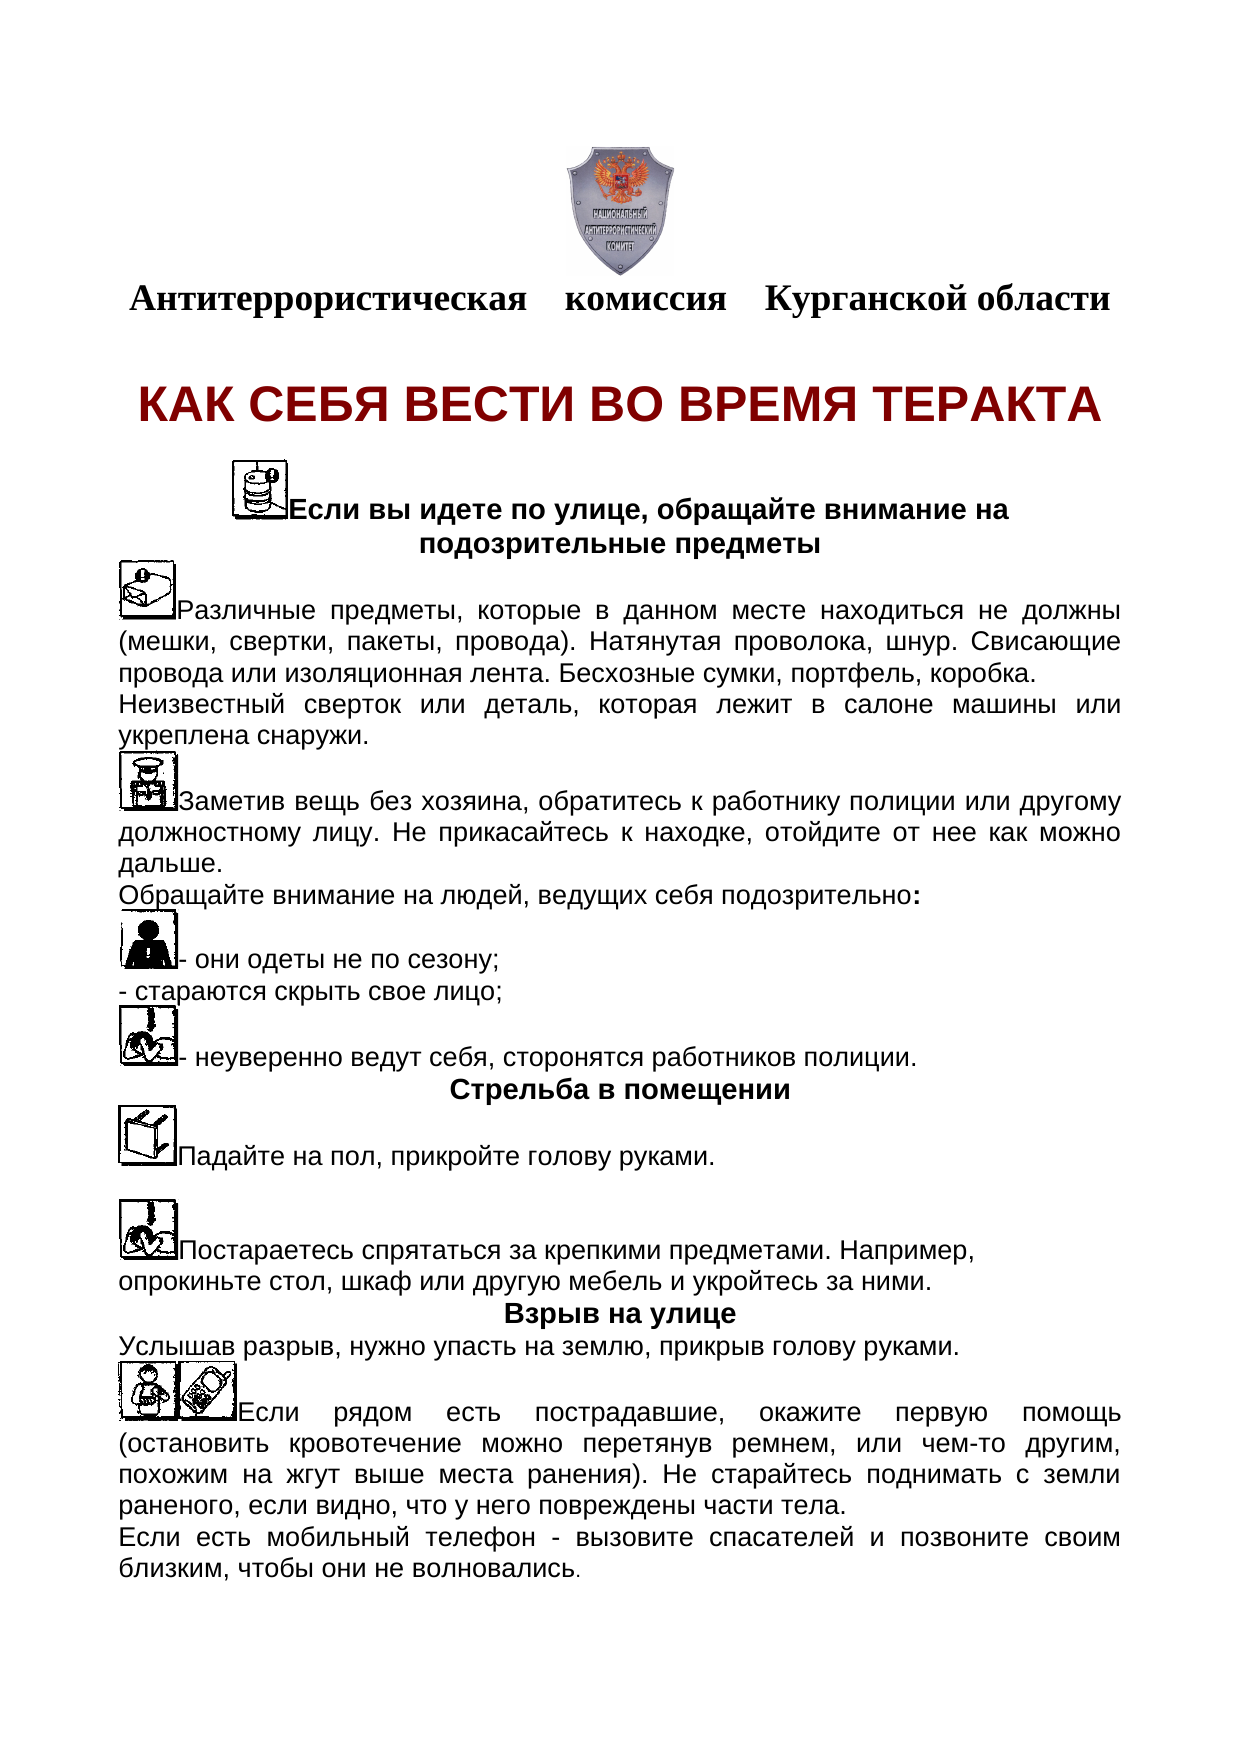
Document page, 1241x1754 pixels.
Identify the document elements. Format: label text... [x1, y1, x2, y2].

text - стараются скрыть свое лицо; [118, 975, 1122, 1006]
text Обращайте внимание на людей, ведущих себя подозрительно: [118, 879, 1122, 910]
text Заметив вещь без хозяина, обратитесь к работнику полиции или другому должностному лицу. Не прикасайтесь к находке, отойдите от нее как можно дальше. [118, 750, 1122, 879]
text КАК СЕБЯ ВЕСТИ ВО ВРЕМЯ ТЕРАКТА [118, 374, 1122, 432]
text Стрельба в помещении [118, 1072, 1122, 1105]
text Если есть мобильный телефон - вызовите спасателей и позвоните своим близким, чтобы они не волновались. [118, 1521, 1122, 1583]
text - они одеты не по сезону; [118, 910, 1122, 975]
text Антитеррористическая комиссия Курганской области [118, 275, 1122, 318]
text Различные предметы, которые в данном месте находиться не должны (мешки, свертки, пакеты, провода). Натянутая проволока, шнур. Свисающие провода или изоляционная лента. Бесхозные сумки, портфель, коробка. [118, 559, 1122, 688]
text - неуверенно ведут себя, сторонятся работников полиции. [118, 1006, 1122, 1072]
text Постараетесь спрятаться за крепкими предметами. Например, опрокиньте стол, шкаф или другую мебель и укройтесь за ними. [118, 1199, 1122, 1296]
text Если рядом есть пострадавшие, окажите первую помощь (остановить кровотечение можно перетянув ремнем, или чем-то другим, похожим на жгут выше места ранения). Не старайтесь поднимать с земли раненого, если видно, что у него повреждены части тела. [118, 1361, 1122, 1521]
text Если вы идете по улице, обращайте внимание на подозрительные предметы [118, 460, 1122, 559]
text Неизвестный сверток или деталь, которая лежит в салоне машины или укреплена снаружи. [118, 688, 1122, 750]
text Падайте на пол, прикройте голову руками. [118, 1105, 1122, 1171]
text Взрыв на улице [118, 1296, 1122, 1330]
text Услышав разрыв, нужно упасть на землю, прикрыв голову руками. [118, 1330, 1122, 1361]
